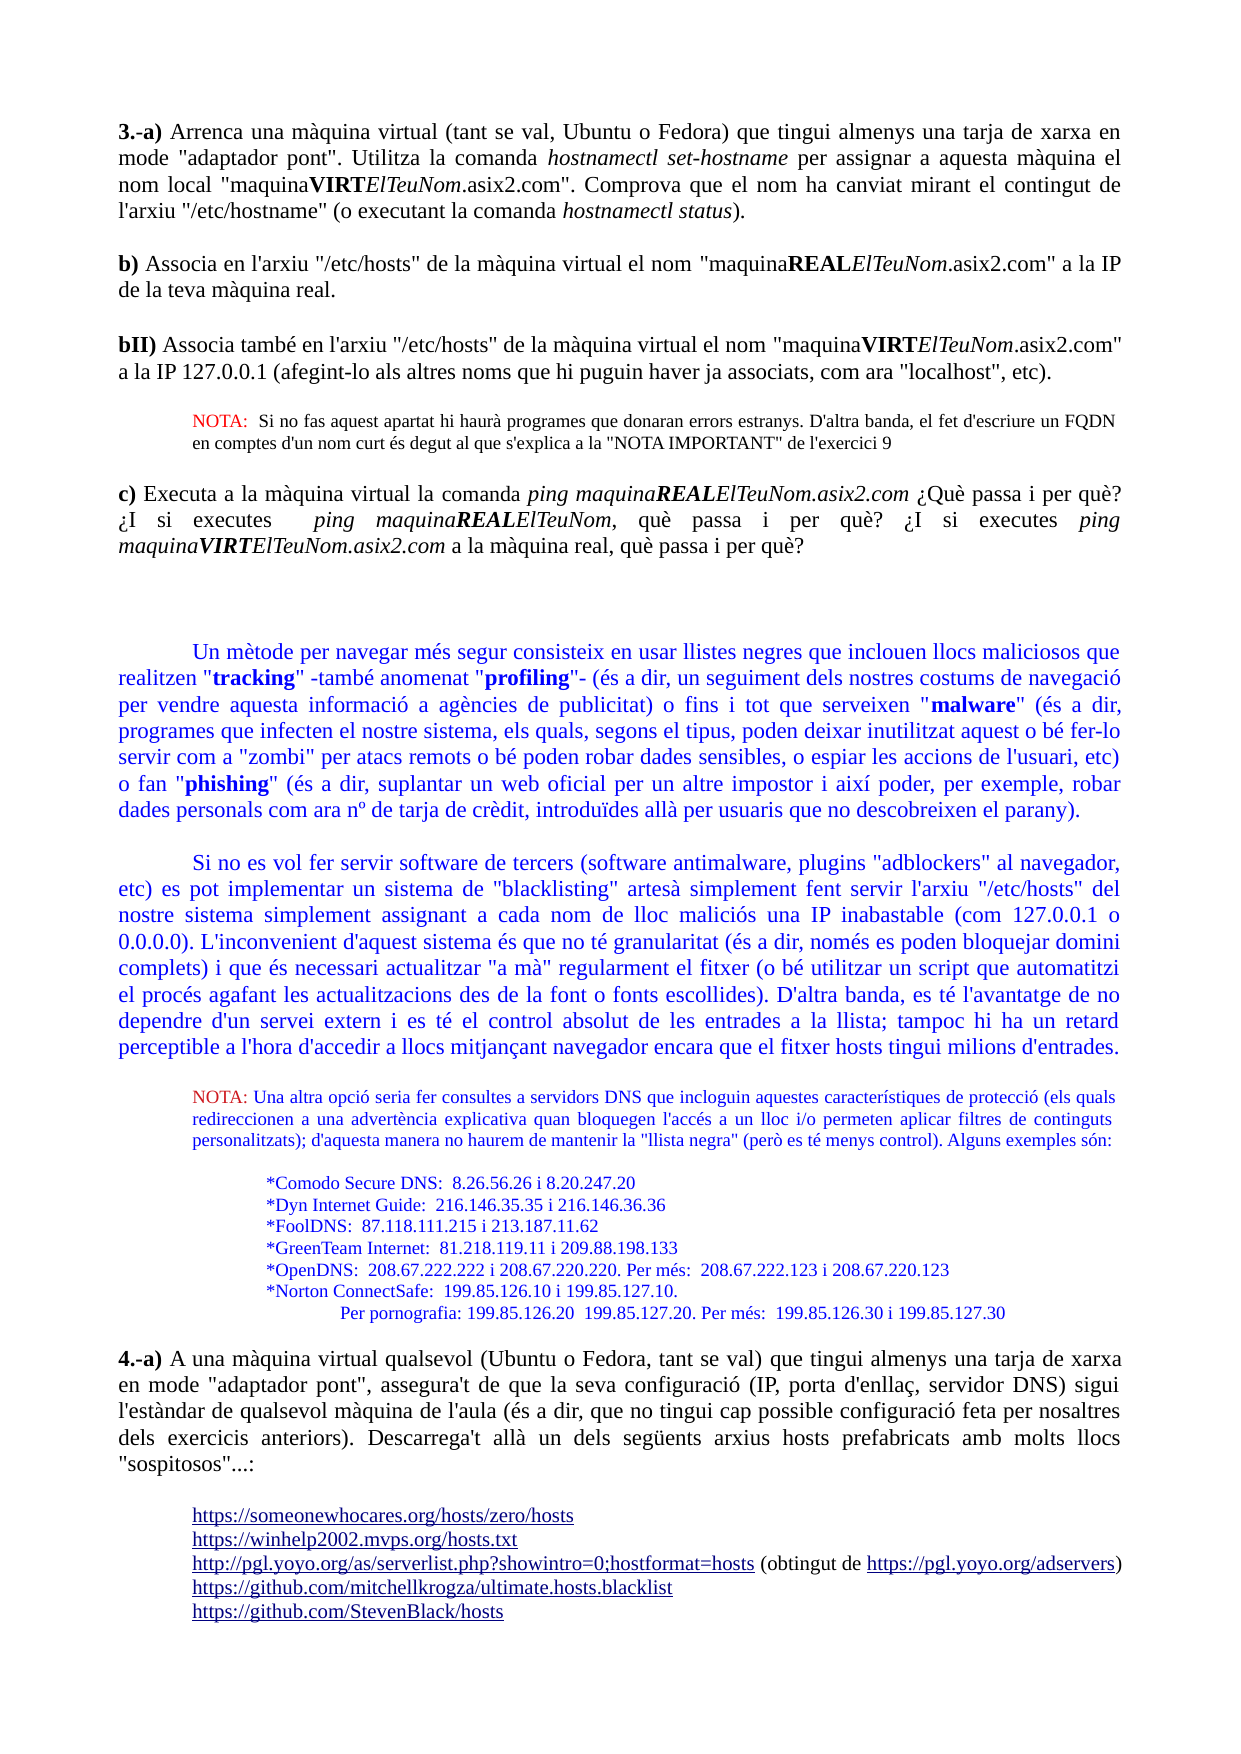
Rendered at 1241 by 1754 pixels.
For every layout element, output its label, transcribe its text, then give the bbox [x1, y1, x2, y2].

text *Norton ConnectSafe: 199.85.126.10 i 199.85.127.10. [118, 1280, 1122, 1302]
text *Dyn Internet Guide: 216.146.35.35 i 216.146.36.36 [118, 1194, 1122, 1215]
text Si no es vol fer servir software de tercers (software antimalware, plugins "adblockers" al navegador, etc) es pot implementar un sistema de "blacklisting" artesà simplement fent servir l'arxiu "/etc/hosts" del nostre sistema simplement assignant a cada nom de lloc maliciós una IP inabastable (com 127.0.0.1 o 0.0.0.0). L'inconvenient d'aquest sistema és que no té granularitat (és a dir, només es poden bloquejar domini complets) i que és necessari actualitzar "a mà" regularment el fitxer (o bé utilitzar un script que automatitzi el procés agafant les actualitzacions des de la font o fonts escollides). D'altra banda, es té l'avantatge de no dependre d'un servei extern i es té el control absolut de les entrades a la llista; tampoc hi ha un retard perceptible a l'hora d'accedir a llocs mitjançant navegador encara que el fitxer hosts tingui milions d'entrades. [118, 849, 1122, 1060]
text b) Associa en l'arxiu "/etc/hosts" de la màquina virtual el nom "maquinaREALElTeuNom.asix2.com" a la IP de la teva màquina real. [118, 250, 1122, 303]
text https://someonewhocares.org/hosts/zero/hosts [118, 1503, 1122, 1527]
text NOTA: Si no fas aquest apartat hi haurà programes que donaran errors estranys. D'altra banda, el fet d'escriure un FQDN en comptes d'un nom curt és degut al que s'explica a la "NOTA IMPORTANT" de l'exercici 9 [118, 410, 1122, 453]
text Per pornografia: 199.85.126.20 199.85.127.20. Per més: 199.85.126.30 i 199.85.127.30 [118, 1302, 1122, 1323]
text Un mètode per navegar més segur consisteix en usar llistes negres que inclouen llocs maliciosos que realitzen "tracking" -també anomenat "profiling"- (és a dir, un seguiment dels nostres costums de navegació per vendre aquesta informació a agències de publicitat) o fins i tot que serveixen "malware" (és a dir, programes que infecten el nostre sistema, els quals, segons el tipus, poden deixar inutilitzat aquest o bé fer-lo servir com a "zombi" per atacs remots o bé poden robar dades sensibles, o espiar les accions de l'usuari, etc) o fan "phishing" (és a dir, suplantar un web oficial per un altre impostor i així poder, per exemple, robar dades personals com ara nº de tarja de crèdit, introduïdes allà per usuaris que no descobreixen el parany). [118, 638, 1122, 822]
text NOTA: Una altra opció seria fer consultes a servidors DNS que incloguin aquestes característiques de protecció (els quals redireccionen a una advertència explicativa quan bloquegen l'accés a un lloc i/o permeten aplicar filtres de continguts personalitzats); d'aquesta manera no haurem de mantenir la "llista negra" (però es té menys control). Alguns exemples són: [118, 1086, 1122, 1151]
text *FoolDNS: 87.118.111.215 i 213.187.11.62 [118, 1215, 1122, 1237]
text *Comodo Secure DNS: 8.26.56.26 i 8.20.247.20 [118, 1172, 1122, 1194]
text http://pgl.yoyo.org/as/serverlist.php?showintro=0;hostformat=hosts (obtingut de https://pgl.yoyo.org/adservers) [118, 1551, 1122, 1575]
text 3.-a) Arrenca una màquina virtual (tant se val, Ubuntu o Fedora) que tingui almenys una tarja de xarxa en mode "adaptador pont". Utilitza la comanda hostnamectl set-hostname per assignar a aquesta màquina el nom local "maquinaVIRTElTeuNom.asix2.com". Comprova que el nom ha canviat mirant el contingut de l'arxiu "/etc/hostname" (o executant la comanda hostnamectl status). [118, 118, 1122, 223]
text c) Executa a la màquina virtual la comanda ping maquinaREALElTeuNom.asix2.com ¿Què passa i per què? ¿I si executes ping maquinaREALElTeuNom, què passa i per què? ¿I si executes ping maquinaVIRTElTeuNom.asix2.com a la màquina real, què passa i per què? [118, 480, 1122, 559]
text https://github.com/mitchellkrogza/ultimate.hosts.blacklist [118, 1575, 1122, 1599]
text *OpenDNS: 208.67.222.222 i 208.67.220.220. Per més: 208.67.222.123 i 208.67.220.123 [118, 1258, 1122, 1280]
text https://winhelp2002.mvps.org/hosts.txt [118, 1527, 1122, 1551]
text 4.-a) A una màquina virtual qualsevol (Ubuntu o Fedora, tant se val) que tingui almenys una tarja de xarxa en mode "adaptador pont", assegura't de que la seva configuració (IP, porta d'enllaç, servidor DNS) sigui l'estàndar de qualsevol màquina de l'aula (és a dir, que no tingui cap possible configuració feta per nosaltres dels exercicis anteriors). Descarrega't allà un dels següents arxius hosts prefabricats amb molts llocs "sospitosos"...: [118, 1345, 1122, 1477]
text *GreenTeam Internet: 81.218.119.11 i 209.88.198.133 [118, 1237, 1122, 1258]
text bII) Associa també en l'arxiu "/etc/hosts" de la màquina virtual el nom "maquinaVIRTElTeuNom.asix2.com" a la IP 127.0.0.1 (afegint-lo als altres noms que hi puguin haver ja associats, com ara "localhost", etc). [118, 331, 1122, 384]
text https://github.com/StevenBlack/hosts [118, 1599, 1122, 1623]
